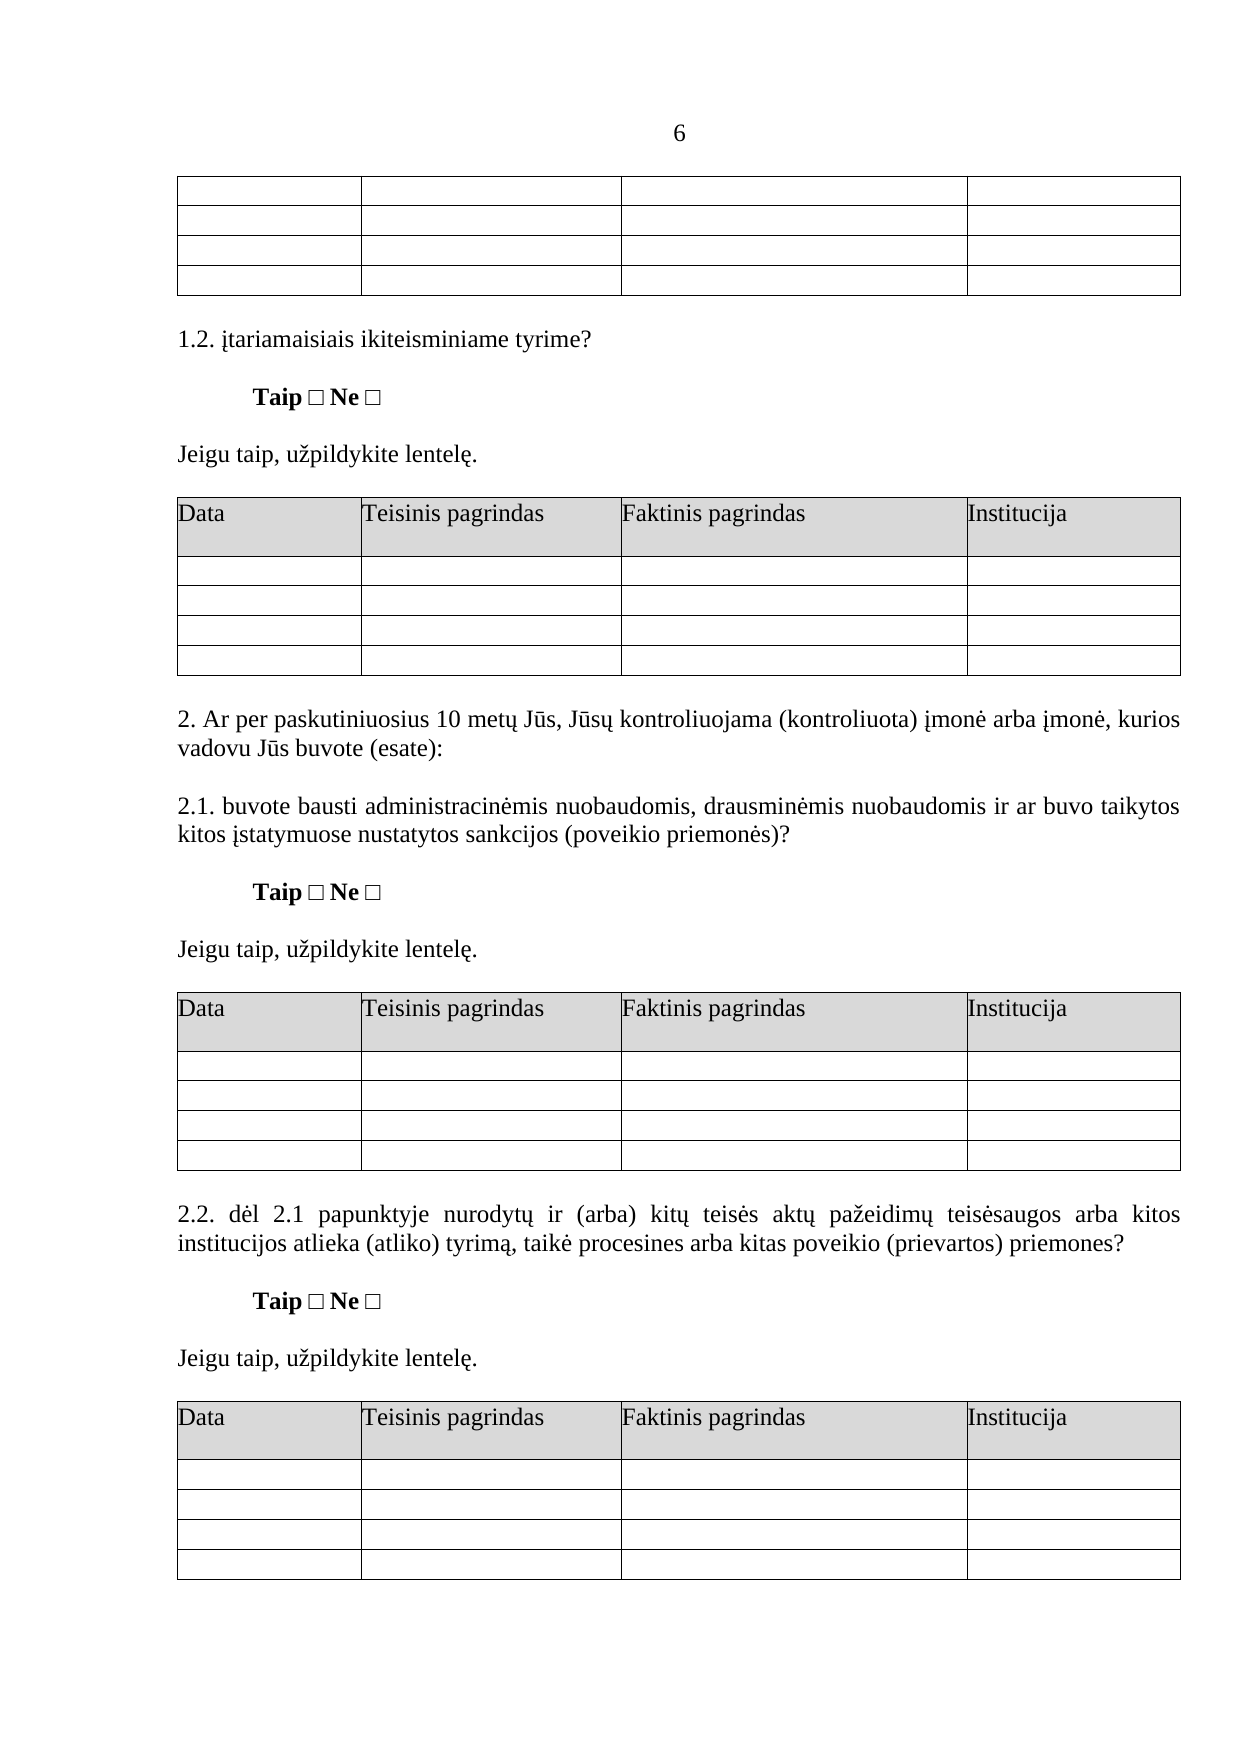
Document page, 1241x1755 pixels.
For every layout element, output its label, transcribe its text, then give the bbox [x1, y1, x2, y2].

table_header Data [178, 1402, 361, 1459]
table_cell [622, 1520, 967, 1549]
table_cell [968, 1111, 1180, 1140]
table_cell [178, 266, 361, 295]
table_cell [622, 557, 967, 585]
table_cell [178, 586, 361, 615]
table_cell [178, 1141, 361, 1170]
text Taip □ Ne □ [177, 877, 1181, 906]
table_cell [622, 646, 967, 675]
table_cell [178, 1111, 361, 1140]
table_cell [968, 266, 1180, 295]
text 2.1. buvote bausti administracinėmis nuobaudomis, drausminėmis nuobaudomis ir ar buvo taikytos kitos įstatymuose nustatytos sankcijos (poveikio priemonės)? [177, 791, 1181, 848]
table_cell [622, 206, 967, 235]
table_header Teisinis pagrindas [362, 1402, 621, 1459]
table_cell [178, 1052, 361, 1080]
table_cell [178, 1460, 361, 1489]
table_cell [362, 1460, 621, 1489]
table_cell [968, 616, 1180, 645]
table_header Institucija [968, 498, 1180, 556]
table_header Faktinis pagrindas [622, 993, 967, 1051]
table_cell [622, 1081, 967, 1110]
table_cell [362, 1520, 621, 1549]
table_cell [622, 1111, 967, 1140]
table_cell [968, 1550, 1180, 1578]
table_cell [362, 1111, 621, 1140]
table_cell [622, 236, 967, 265]
table_cell [178, 616, 361, 645]
text Jeigu taip, užpildykite lentelę. [177, 934, 1181, 963]
table_cell [968, 177, 1180, 205]
table_cell [362, 1490, 621, 1519]
table_cell [362, 1141, 621, 1170]
text Jeigu taip, užpildykite lentelę. [177, 1343, 1181, 1372]
table_cell [968, 1460, 1180, 1489]
table_cell [968, 1520, 1180, 1549]
text 2.2. dėl 2.1 papunktyje nurodytų ir (arba) kitų teisės aktų pažeidimų teisėsaugos arba kitos institucijos atlieka (atliko) tyrimą, taikė procesines arba kitas poveikio (prievartos) priemones? [177, 1199, 1181, 1257]
table_header Data [178, 498, 361, 556]
table_cell [362, 616, 621, 645]
table_cell [968, 1490, 1180, 1519]
table_cell [622, 177, 967, 205]
table_cell [622, 266, 967, 295]
table_header Data [178, 993, 361, 1051]
table_cell [178, 177, 361, 205]
table_cell [178, 1520, 361, 1549]
text Taip □ Ne □ [177, 382, 1181, 411]
table_cell [622, 586, 967, 615]
table_cell [622, 1490, 967, 1519]
text 1.2. įtariamaisiais ikiteisminiame tyrime? [177, 324, 1181, 353]
table_cell [622, 1141, 967, 1170]
table_cell [968, 646, 1180, 675]
table_cell [178, 646, 361, 675]
table_cell [362, 206, 621, 235]
table_cell [178, 1550, 361, 1578]
table_cell [362, 1550, 621, 1578]
table_cell [622, 1460, 967, 1489]
table_cell [362, 236, 621, 265]
table_cell [362, 646, 621, 675]
table_header Faktinis pagrindas [622, 498, 967, 556]
text 2. Ar per paskutiniuosius 10 metų Jūs, Jūsų kontroliuojama (kontroliuota) įmonė arba įmonė, kurios vadovu Jūs buvote (esate): [177, 704, 1181, 762]
table_header Institucija [968, 993, 1180, 1051]
table_cell [968, 1081, 1180, 1110]
table_cell [362, 557, 621, 585]
text Jeigu taip, užpildykite lentelę. [177, 439, 1181, 468]
table_cell [362, 177, 621, 205]
table_cell [968, 1052, 1180, 1080]
table_cell [968, 586, 1180, 615]
table_cell [362, 1081, 621, 1110]
text Taip □ Ne □ [177, 1286, 1181, 1314]
table_header Teisinis pagrindas [362, 993, 621, 1051]
table_cell [178, 557, 361, 585]
table_cell [178, 1490, 361, 1519]
table_cell [362, 266, 621, 295]
table_header Teisinis pagrindas [362, 498, 621, 556]
table_header Faktinis pagrindas [622, 1402, 967, 1459]
table_cell [362, 586, 621, 615]
table_cell [968, 557, 1180, 585]
table_cell [622, 1550, 967, 1578]
table_cell [968, 236, 1180, 265]
table_cell [622, 1052, 967, 1080]
table_cell [968, 1141, 1180, 1170]
table_cell [178, 1081, 361, 1110]
table_header Institucija [968, 1402, 1180, 1459]
table_cell [362, 1052, 621, 1080]
table_cell [968, 206, 1180, 235]
table_cell [178, 236, 361, 265]
table_cell [622, 616, 967, 645]
table_cell [178, 206, 361, 235]
